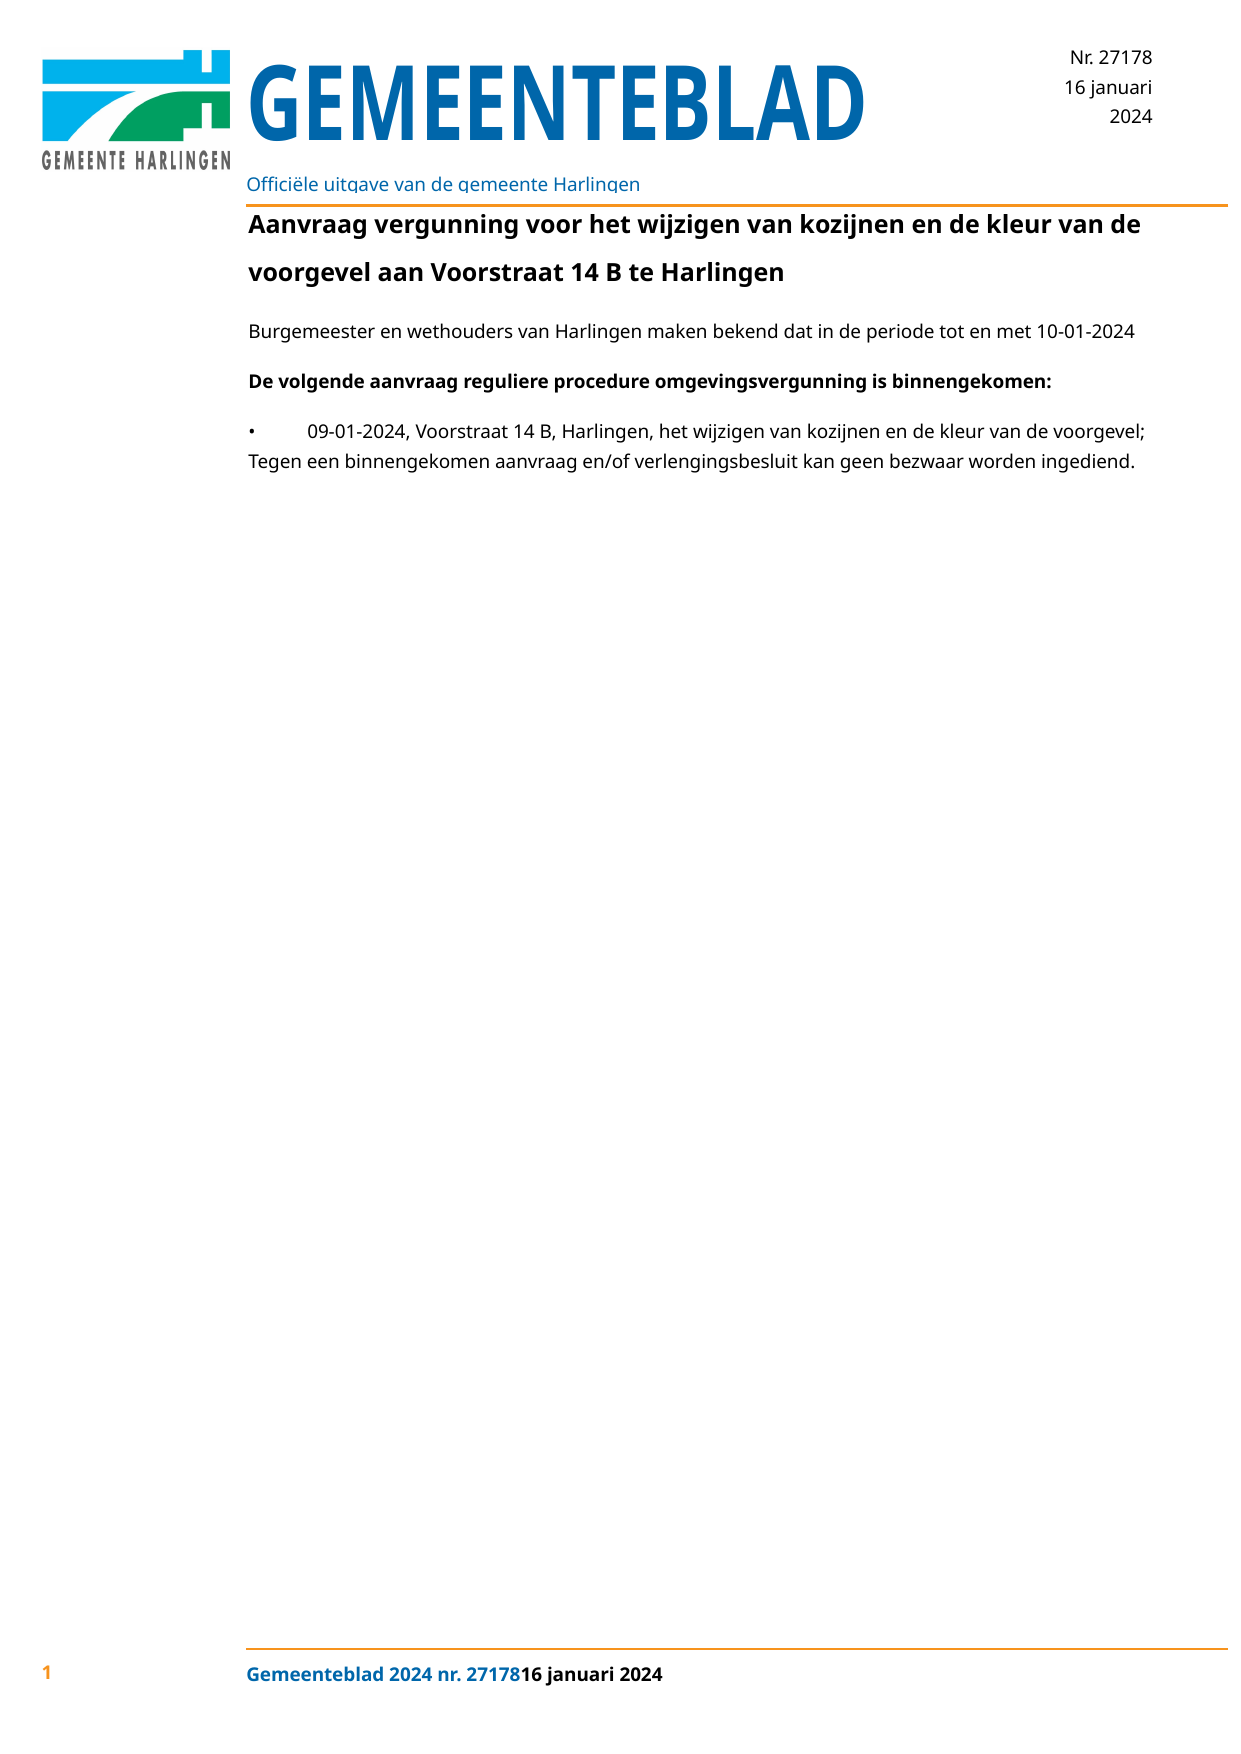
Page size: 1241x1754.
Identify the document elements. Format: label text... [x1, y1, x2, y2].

text Aanvraag vergunning voor het wijzigen van kozijnen en de kleur van de voorgevel aan Voorstraat 14 B te Harlingen [248, 207, 1152, 288]
text De volgende aanvraag reguliere procedure omgevingsvergunning is binnengekomen: [248, 368, 1152, 394]
text Tegen een binnengekomen aanvraag en/of verlengingsbesluit kan geen bezwaar worden ingediend. [248, 448, 1152, 474]
text Burgemeester en wethouders van Harlingen maken bekend dat in de periode tot en met 10-01-2024 [248, 318, 1152, 344]
picture [41, 47, 231, 172]
list 09-01-2024, Voorstraat 14 B, Harlingen, het wijzigen van kozijnen en de kleur van de voorgevel; [248, 419, 1152, 444]
